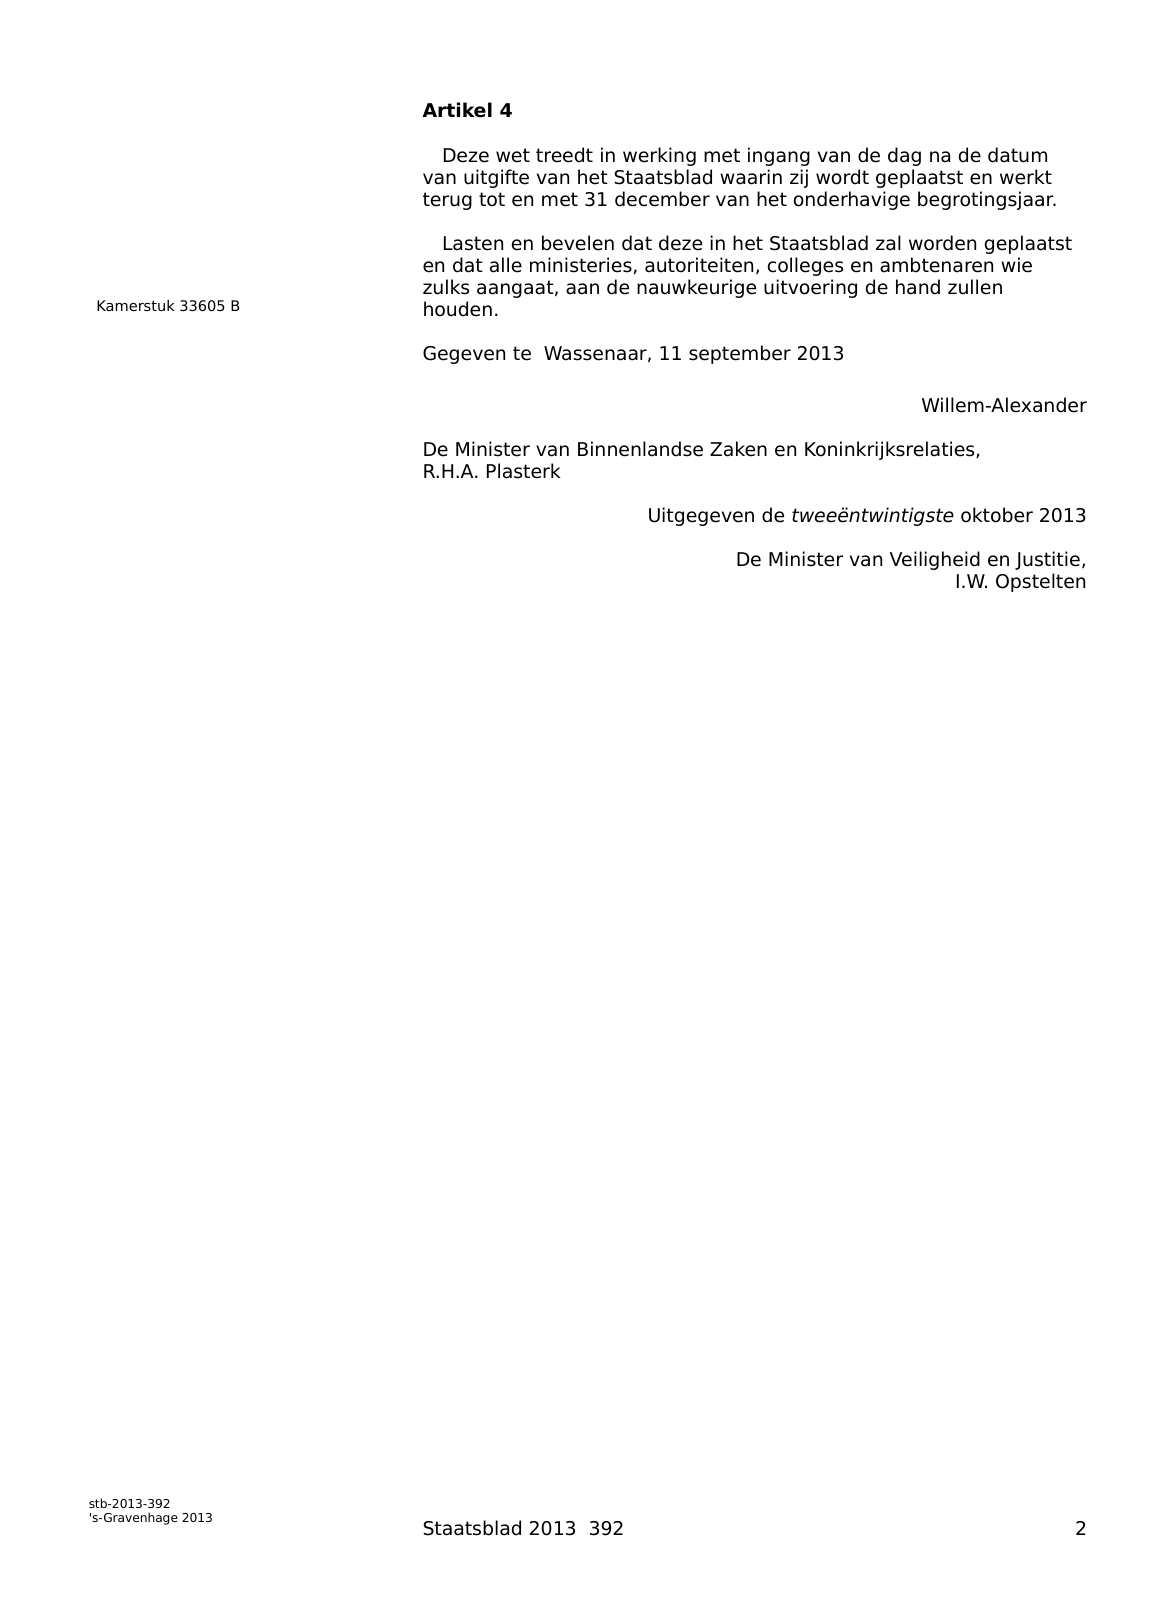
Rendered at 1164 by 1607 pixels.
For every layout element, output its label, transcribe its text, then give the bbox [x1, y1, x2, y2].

text Lasten en bevelen dat deze in het Staatsblad zal worden geplaatst en dat alle ministeries, autoriteiten, colleges en ambtenaren wie zulks aangaat, aan de nauwkeurige uitvoering de hand zullen houden. [422, 233, 1087, 321]
text stb-2013-392 [88, 1497, 323, 1511]
text Gegeven te Wassenaar, 11 september 2013 [422, 343, 1087, 365]
text Willem-Alexander [422, 395, 1087, 417]
text 's-Gravenhage 2013 [88, 1511, 323, 1525]
subtitle Artikel 4 [422, 100, 1087, 122]
text Deze wet treedt in werking met ingang van de dag na de datum van uitgifte van het Staatsblad waarin zij wordt geplaatst en werkt terug tot en met 31 december van het onderhavige begrotingsjaar. [422, 144, 1087, 211]
text De Minister van Veiligheid en Justitie, I.W. Opstelten [422, 549, 1087, 593]
text De Minister van Binnenlandse Zaken en Koninkrijksrelaties, R.H.A. Plasterk [422, 439, 1087, 483]
text Kamerstuk 33605 B [77, 298, 396, 314]
text Uitgegeven de tweeëntwintigste oktober 2013 [422, 505, 1087, 527]
